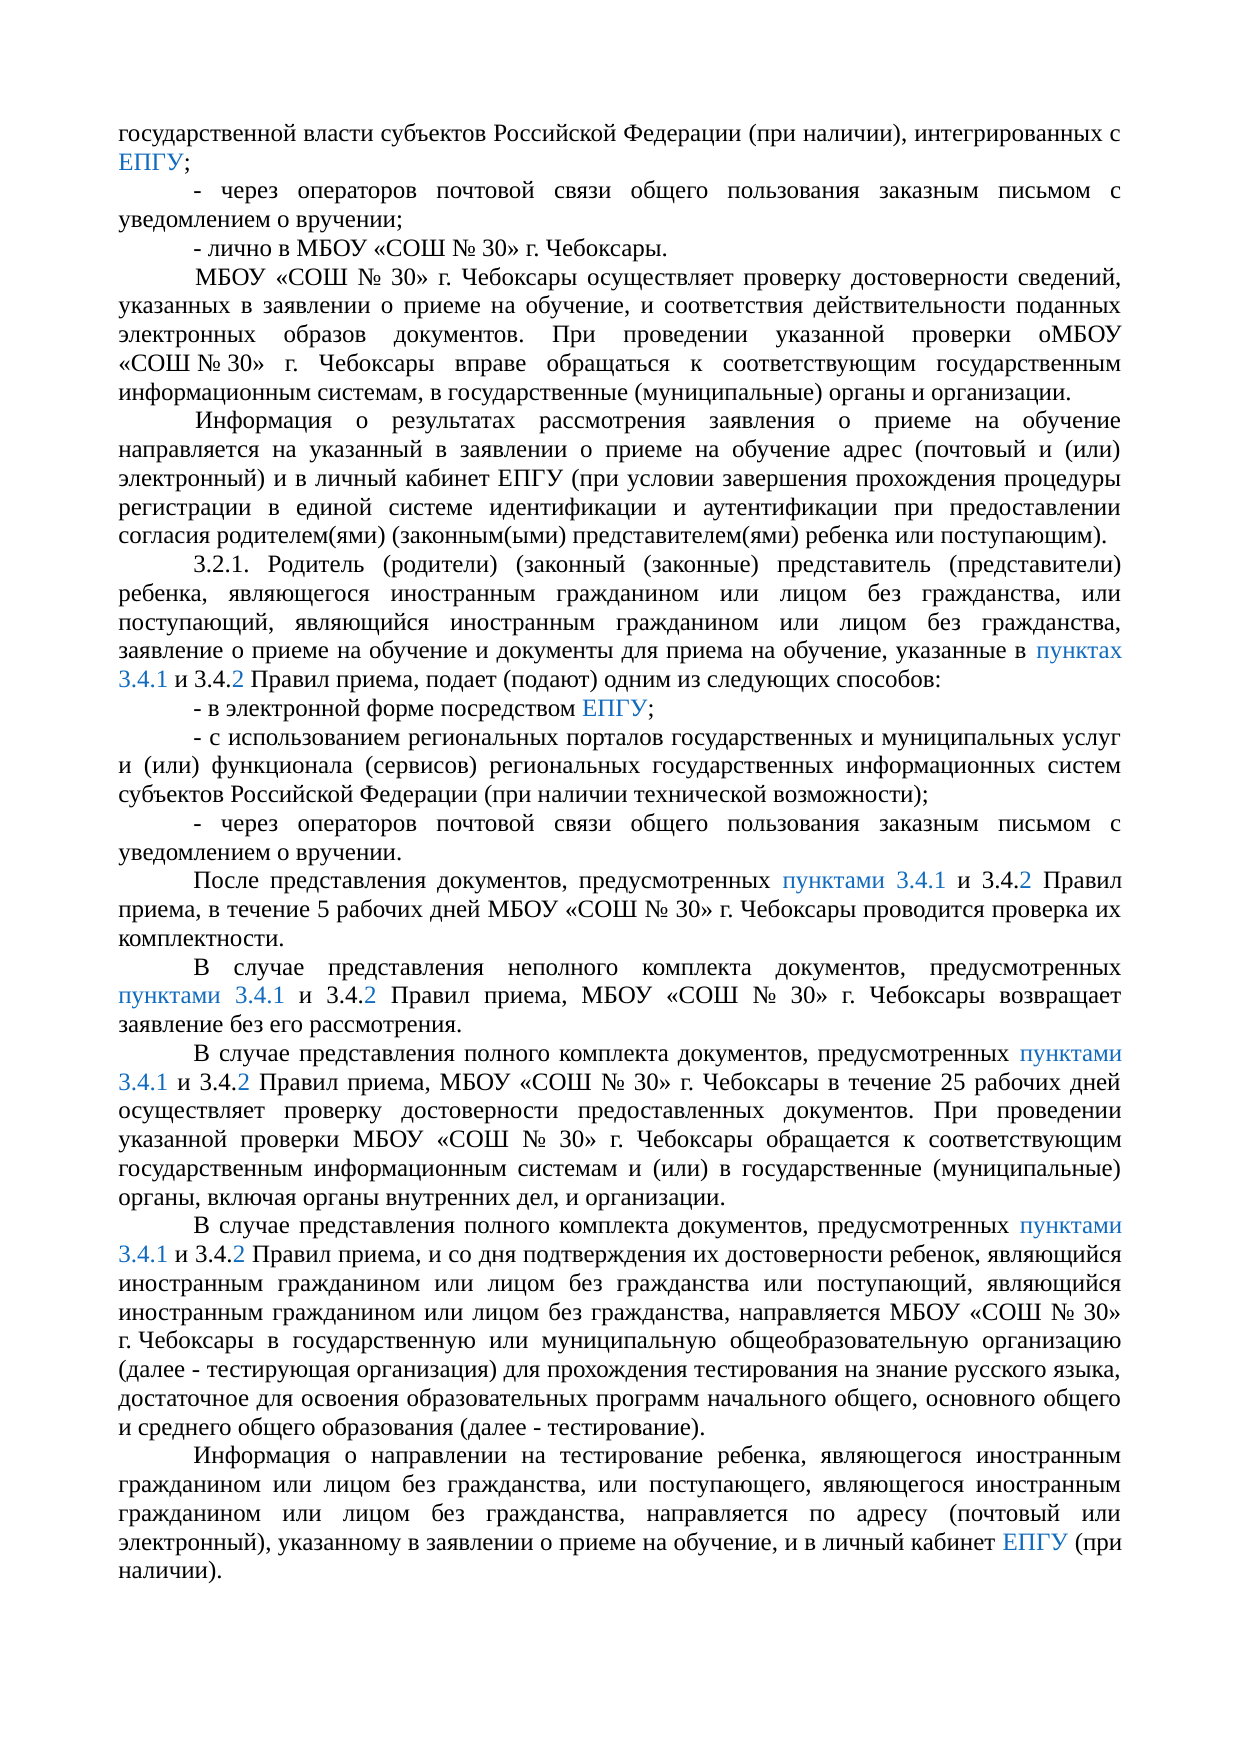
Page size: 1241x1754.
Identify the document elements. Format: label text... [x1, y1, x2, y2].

text В случае представления полного комплекта документов, предусмотренных пунктами 3.4.1 и 3.4.2 Правил приема, МБОУ «СОШ № 30» г. Чебоксары в течение 25 рабочих дней осуществляет проверку достоверности предоставленных документов. При проведении указанной проверки МБОУ «СОШ № 30» г. Чебоксары обращается к соответствующим государственным информационным системам и (или) в государственные (муниципальные) органы, включая органы внутренних дел, и организации. [118, 1038, 1122, 1211]
text государственной власти субъектов Российской Федерации (при наличии), интегрированных с ЕПГУ; [118, 118, 1122, 176]
text В случае представления полного комплекта документов, предусмотренных пунктами 3.4.1 и 3.4.2 Правил приема, и со дня подтверждения их достоверности ребенок, являющийся иностранным гражданином или лицом без гражданства или поступающий, являющийся иностранным гражданином или лицом без гражданства, направляется МБОУ «СОШ № 30» г. Чебоксары в государственную или муниципальную общеобразовательную организацию (далее - тестирующая организация) для прохождения тестирования на знание русского языка, достаточное для освоения образовательных программ начального общего, основного общего и среднего общего образования (далее - тестирование). [118, 1211, 1122, 1441]
text Информация о направлении на тестирование ребенка, являющегося иностранным гражданином или лицом без гражданства, или поступающего, являющегося иностранным гражданином или лицом без гражданства, направляется по адресу (почтовый или электронный), указанному в заявлении о приеме на обучение, и в личный кабинет ЕПГУ (при наличии). [118, 1441, 1122, 1584]
text - через операторов почтовой связи общего пользования заказным письмом с уведомлением о вручении. [118, 808, 1122, 866]
text 3.2.1. Родитель (родители) (законный (законные) представитель (представители) ребенка, являющегося иностранным гражданином или лицом без гражданства, или поступающий, являющийся иностранным гражданином или лицом без гражданства, заявление о приеме на обучение и документы для приема на обучение, указанные в пунктах 3.4.1 и 3.4.2 Правил приема, подает (подают) одним из следующих способов: [118, 549, 1122, 693]
text - в электронной форме посредством ЕПГУ; [118, 693, 1122, 722]
text - через операторов почтовой связи общего пользования заказным письмом с уведомлением о вручении; [118, 176, 1122, 233]
text Информация о результатах рассмотрения заявления о приеме на обучение направляется на указанный в заявлении о приеме на обучение адрес (почтовый и (или) электронный) и в личный кабинет ЕПГУ (при условии завершения прохождения процедуры регистрации в единой системе идентификации и аутентификации при предоставлении согласия родителем(ями) (законным(ыми) представителем(ями) ребенка или поступающим). [118, 406, 1122, 549]
text - лично в МБОУ «СОШ № 30» г. Чебоксары. [118, 233, 1122, 262]
text В случае представления неполного комплекта документов, предусмотренных пунктами 3.4.1 и 3.4.2 Правил приема, МБОУ «СОШ № 30» г. Чебоксары возвращает заявление без его рассмотрения. [118, 952, 1122, 1038]
text МБОУ «СОШ № 30» г. Чебоксары осуществляет проверку достоверности сведений, указанных в заявлении о приеме на обучение, и соответствия действительности поданных электронных образов документов. При проведении указанной проверки оМБОУ «СОШ № 30» г. Чебоксары вправе обращаться к соответствующим государственным информационным системам, в государственные (муниципальные) органы и организации. [118, 262, 1122, 406]
text - с использованием региональных порталов государственных и муниципальных услуг и (или) функционала (сервисов) региональных государственных информационных систем субъектов Российской Федерации (при наличии технической возможности); [118, 722, 1122, 808]
text После представления документов, предусмотренных пунктами 3.4.1 и 3.4.2 Правил приема, в течение 5 рабочих дней МБОУ «СОШ № 30» г. Чебоксары проводится проверка их комплектности. [118, 866, 1122, 952]
